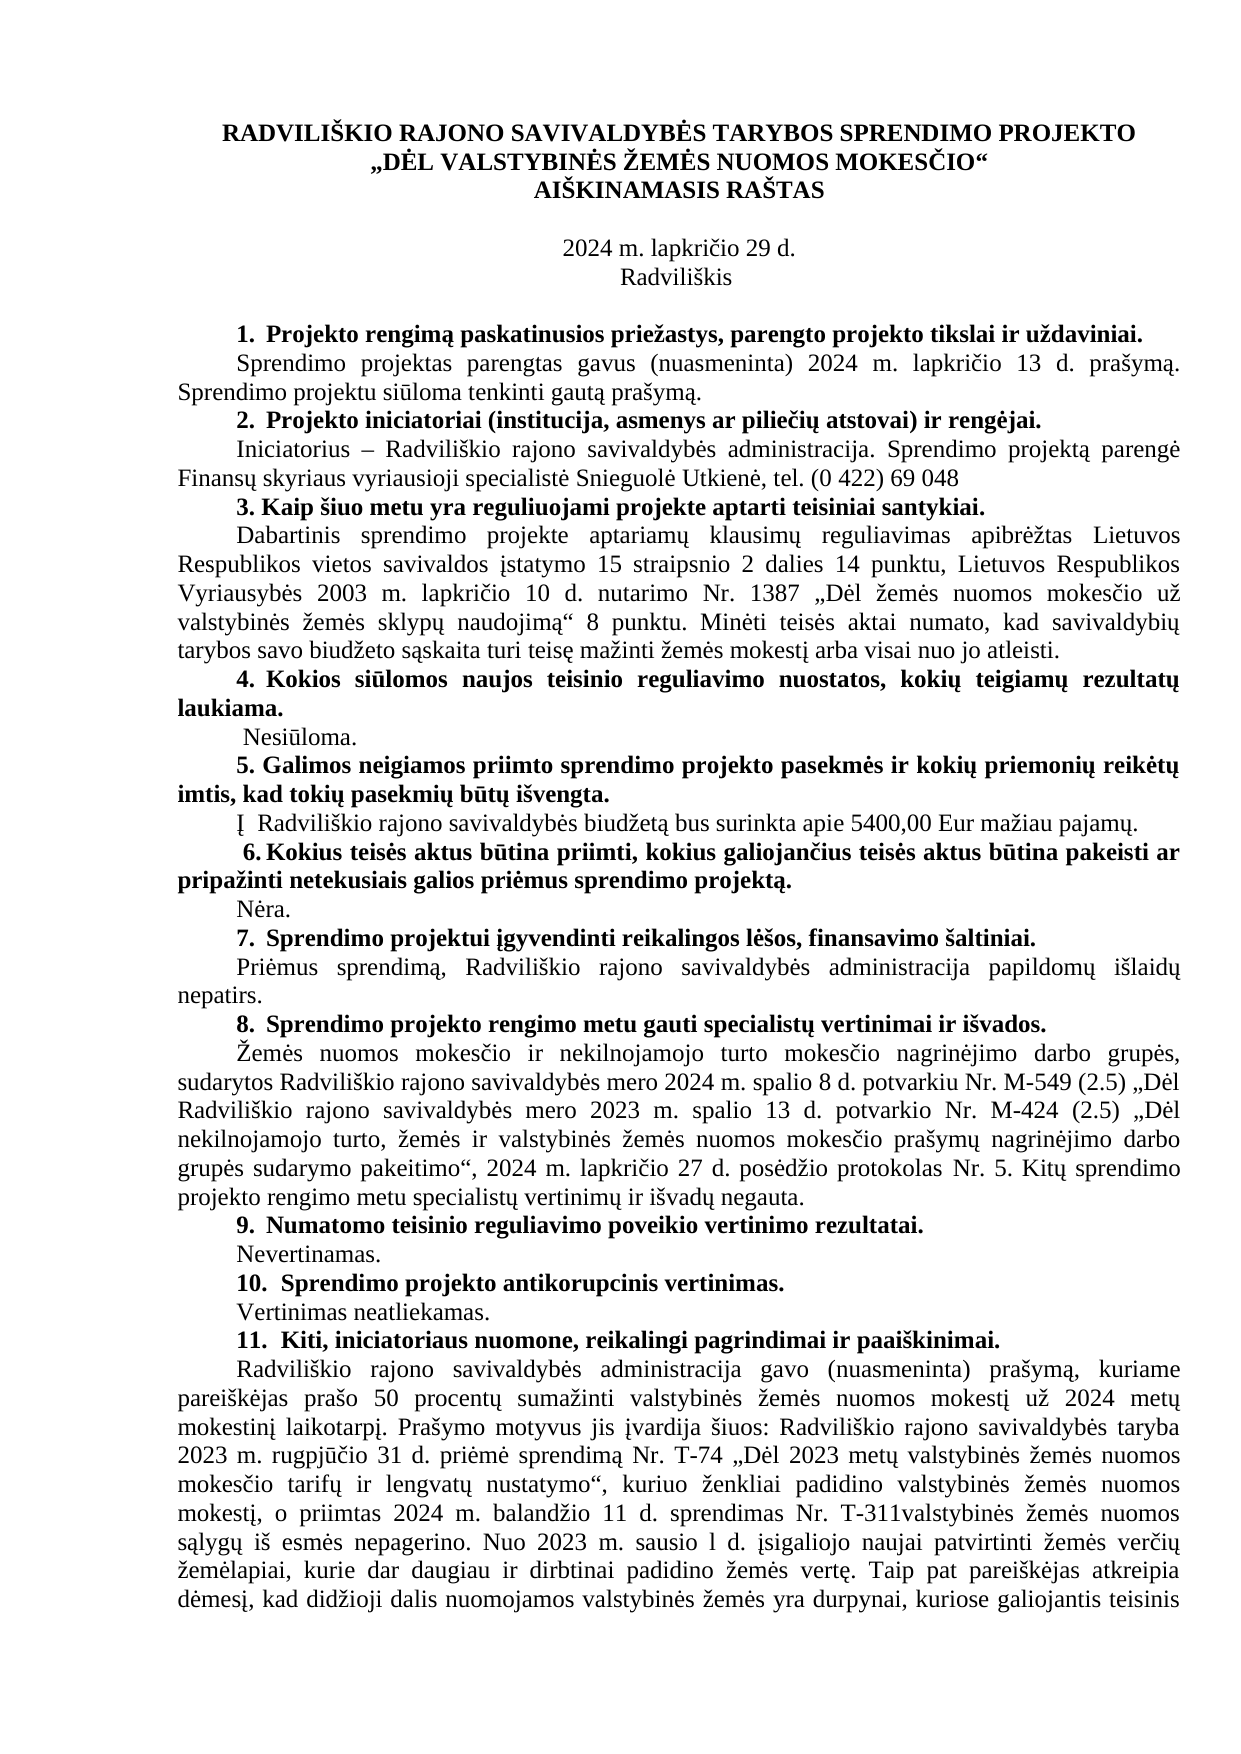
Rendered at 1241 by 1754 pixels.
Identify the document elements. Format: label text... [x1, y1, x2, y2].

text Dabartinis sprendimo projekte aptariamų klausimų reguliavimas apibrėžtas Lietuvos Respublikos vietos savivaldos įstatymo 15 straipsnio 2 dalies 14 punktu, Lietuvos Respublikos Vyriausybės 2003 m. lapkričio 10 d. nutarimo Nr. 1387 „Dėl žemės nuomos mokesčio už valstybinės žemės sklypų naudojimą“ 8 punktu. Minėti teisės aktai numato, kad savivaldybių tarybos savo biudžeto sąskaita turi teisę mažinti žemės mokestį arba visai nuo jo atleisti. [177, 521, 1181, 664]
text Žemės nuomos mokesčio ir nekilnojamojo turto mokesčio nagrinėjimo darbo grupės, sudarytos Radviliškio rajono savivaldybės mero 2024 m. spalio 8 d. potvarkiu Nr. M-549 (2.5) „Dėl Radviliškio rajono savivaldybės mero 2023 m. spalio 13 d. potvarkio Nr. M-424 (2.5) „Dėl nekilnojamojo turto, žemės ir valstybinės žemės nuomos mokesčio prašymų nagrinėjimo darbo grupės sudarymo pakeitimo“, 2024 m. lapkričio 27 d. posėdžio protokolas Nr. 5. Kitų sprendimo projekto rengimo metu specialistų vertinimų ir išvadų negauta. [177, 1038, 1181, 1211]
text „DĖL VALSTYBINĖS ŽEMĖS NUOMOS MOKESČIO“ [177, 147, 1181, 176]
text 10. Sprendimo projekto antikorupcinis vertinimas. [177, 1268, 1181, 1297]
text 3. Kaip šiuo metu yra reguliuojami projekte aptarti teisiniai santykiai. [177, 492, 1181, 521]
text RADVILIŠKIO RAJONO SAVIVALDYBĖS TARYBOS SPRENDIMO PROJEKTO [177, 118, 1181, 147]
text Sprendimo projektas parengtas gavus (nuasmeninta) 2024 m. lapkričio 13 d. prašymą. Sprendimo projektu siūloma tenkinti gautą prašymą. [177, 348, 1181, 406]
text 11. Kiti, iniciatoriaus nuomone, reikalingi pagrindimai ir paaiškinimai. [177, 1326, 1181, 1354]
text Nesiūloma. [177, 722, 1181, 751]
text AIŠKINAMASIS RAŠTAS [177, 176, 1181, 204]
text 7. Sprendimo projektui įgyvendinti reikalingos lėšos, finansavimo šaltiniai. [177, 923, 1181, 952]
text 8. Sprendimo projekto rengimo metu gauti specialistų vertinimai ir išvados. [177, 1009, 1181, 1038]
text 9. Numatomo teisinio reguliavimo poveikio vertinimo rezultatai. [177, 1211, 1181, 1239]
text Priėmus sprendimą, Radviliškio rajono savivaldybės administracija papildomų išlaidų nepatirs. [177, 952, 1181, 1009]
text 2024 m. lapkričio 29 d. [177, 233, 1181, 262]
text Į Radviliškio rajono savivaldybės biudžetą bus surinkta apie 5400,00 Eur mažiau pajamų. [177, 808, 1181, 837]
text Iniciatorius – Radviliškio rajono savivaldybės administracija. Sprendimo projektą parengė Finansų skyriaus vyriausioji specialistė Snieguolė Utkienė, tel. (0 422) 69 048 [177, 434, 1181, 492]
text Vertinimas neatliekamas. [177, 1297, 1181, 1326]
text Nevertinamas. [177, 1239, 1181, 1268]
text 1. Projekto rengimą paskatinusios priežastys, parengto projekto tikslai ir uždaviniai. [236, 319, 1181, 348]
text Nėra. [177, 894, 1181, 923]
text 4. Kokios siūlomos naujos teisinio reguliavimo nuostatos, kokių teigiamų rezultatų laukiama. [177, 664, 1181, 722]
text 5. Galimos neigiamos priimto sprendimo projekto pasekmės ir kokių priemonių reikėtų imtis, kad tokių pasekmių būtų išvengta. [177, 751, 1181, 808]
text 6. Kokius teisės aktus būtina priimti, kokius galiojančius teisės aktus būtina pakeisti ar pripažinti netekusiais galios priėmus sprendimo projektą. [177, 837, 1181, 894]
text Radviliškis [177, 262, 1181, 291]
text Radviliškio rajono savivaldybės administracija gavo (nuasmeninta) prašymą, kuriame pareiškėjas prašo 50 procentų sumažinti valstybinės žemės nuomos mokestį už 2024 metų mokestinį laikotarpį. Prašymo motyvus jis įvardija šiuos: Radviliškio rajono savivaldybės taryba 2023 m. rugpjūčio 31 d. priėmė sprendimą Nr. T-74 „Dėl 2023 metų valstybinės žemės nuomos mokesčio tarifų ir lengvatų nustatymo“, kuriuo ženkliai padidino valstybinės žemės nuomos mokestį, o priimtas 2024 m. balandžio 11 d. sprendimas Nr. T-311valstybinės žemės nuomos sąlygų iš esmės nepagerino. Nuo 2023 m. sausio l d. įsigaliojo naujai patvirtinti žemės verčių žemėlapiai, kurie dar daugiau ir dirbtinai padidino žemės vertę. Taip pat pareiškėjas atkreipia dėmesį, kad didžioji dalis nuomojamos valstybinės žemės yra durpynai, kuriose galiojantis teisinis [177, 1354, 1181, 1613]
text 2. Projekto iniciatoriai (institucija, asmenys ar piliečių atstovai) ir rengėjai. [236, 406, 1181, 434]
